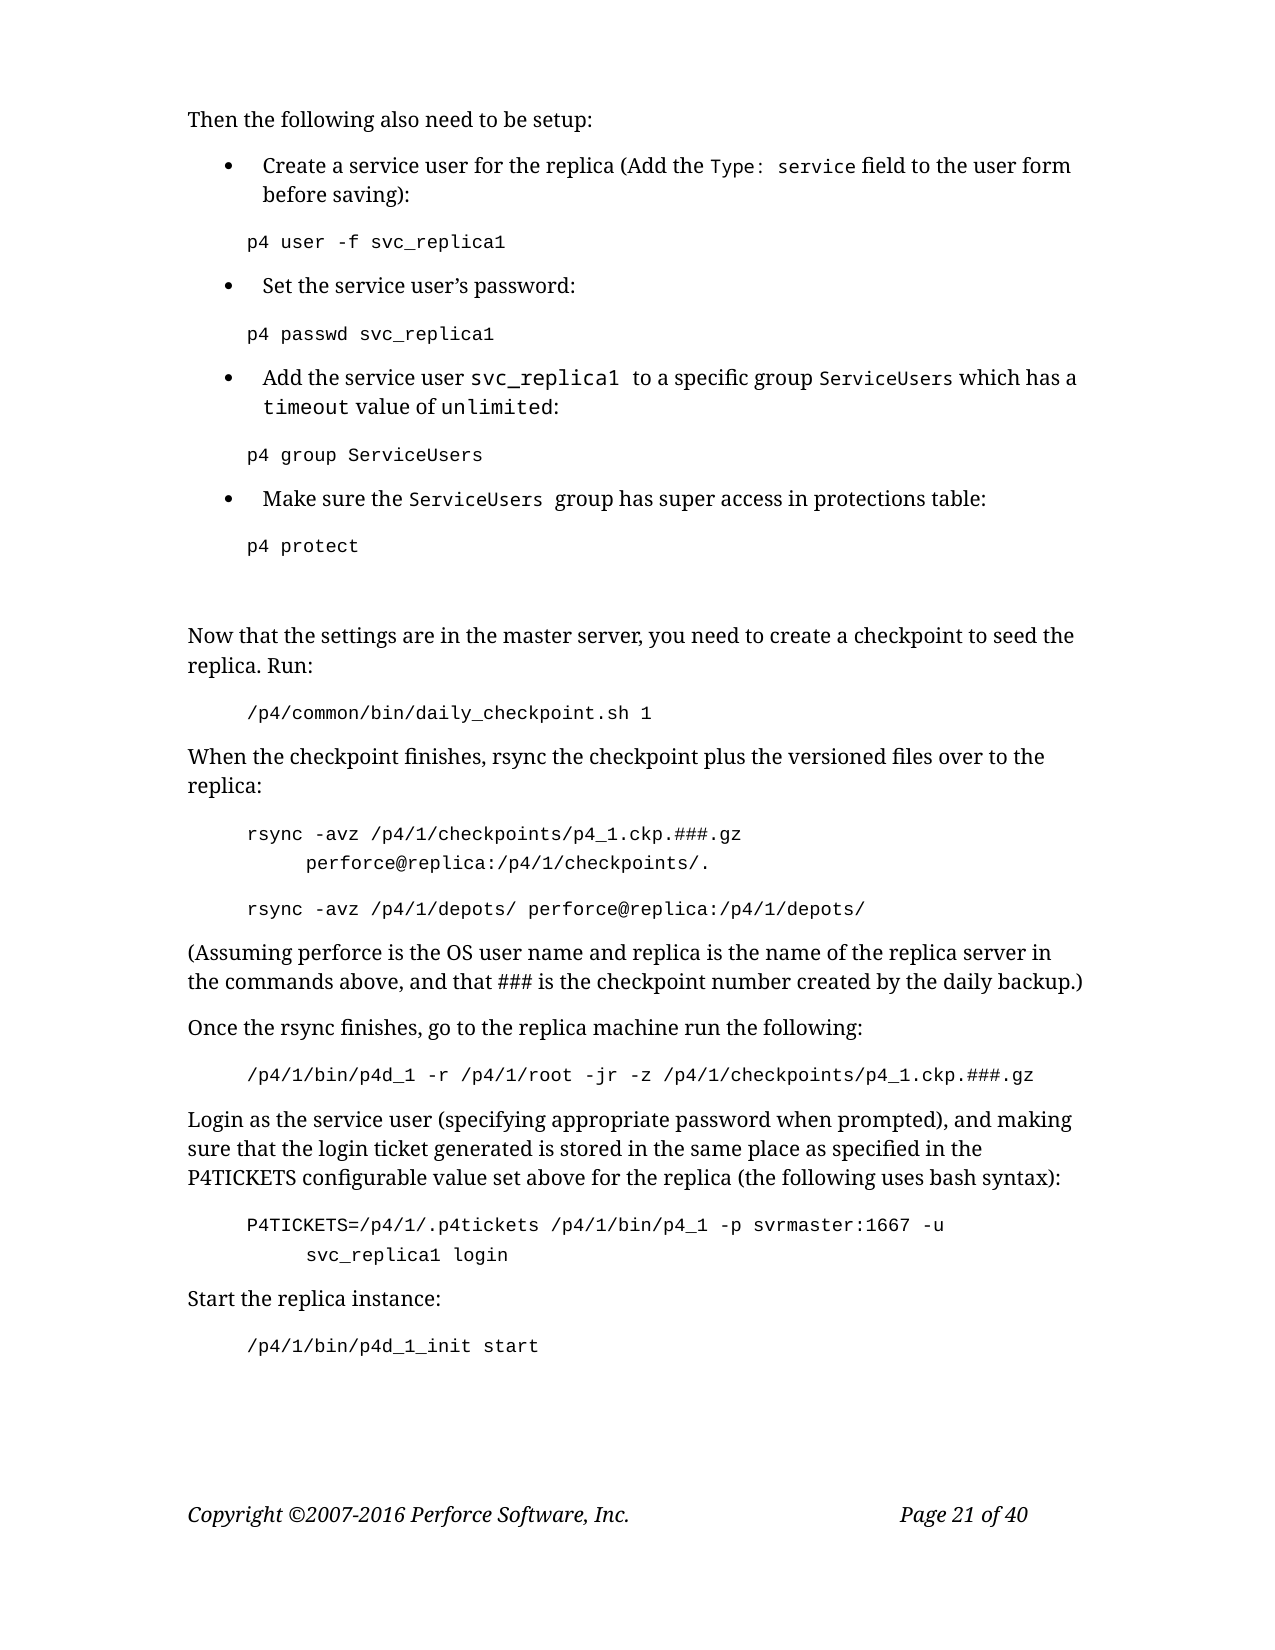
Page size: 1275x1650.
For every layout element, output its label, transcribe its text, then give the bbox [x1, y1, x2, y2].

text Now that the settings are in the master server, you need to create a checkpoint to seed the replica. Run: [187, 621, 1087, 679]
text Start the replica instance: [187, 1283, 1087, 1312]
text Once the rsync finishes, go to the replica machine run the following: [187, 1012, 1087, 1042]
list Create a service user for the replica (Add the Type: service field to the user form before saving): [225, 150, 1087, 208]
text p4 passwd svc_replica1 [247, 317, 1087, 346]
text Then the following also need to be setup: [187, 75, 1087, 133]
list Set the service user’s password: [225, 271, 1087, 300]
list Add the service user svc_replica1 to a specific group ServiceUsers which has a timeout value of unlimited: [225, 362, 1087, 421]
text /p4/common/bin/daily_checkpoint.sh 1 [247, 696, 1087, 725]
text When the checkpoint finishes, rsync the checkpoint plus the versioned files over to the replica: [187, 742, 1087, 800]
list Make sure the ServiceUsers group has super access in protections table: [225, 483, 1087, 512]
text p4 protect [247, 529, 1087, 558]
text rsync -avz /p4/1/checkpoints/p4_1.ckp.###.gz perforce@replica:/p4/1/checkpoints/. [247, 817, 1087, 875]
text P4TICKETS=/p4/1/.p4tickets /p4/1/bin/p4_1 -p svrmaster:1667 -u svc_replica1 login [247, 1208, 1087, 1267]
text (Assuming perforce is the OS user name and replica is the name of the replica server in the commands above, and that ### is the checkpoint number created by the daily backup.) [187, 937, 1087, 996]
text p4 user -f svc_replica1 [247, 225, 1087, 254]
text /p4/1/bin/p4d_1 -r /p4/1/root -jr -z /p4/1/checkpoints/p4_1.ckp.###.gz [247, 1058, 1087, 1087]
text Login as the service user (specifying appropriate password when prompted), and making sure that the login ticket generated is stored in the same place as specified in the P4TICKETS configurable value set above for the replica (the following uses bash syntax): [187, 1104, 1087, 1192]
text rsync -avz /p4/1/depots/ perforce@replica:/p4/1/depots/ [247, 892, 1087, 921]
text /p4/1/bin/p4d_1_init start [247, 1329, 1087, 1358]
text p4 group ServiceUsers [247, 437, 1087, 467]
